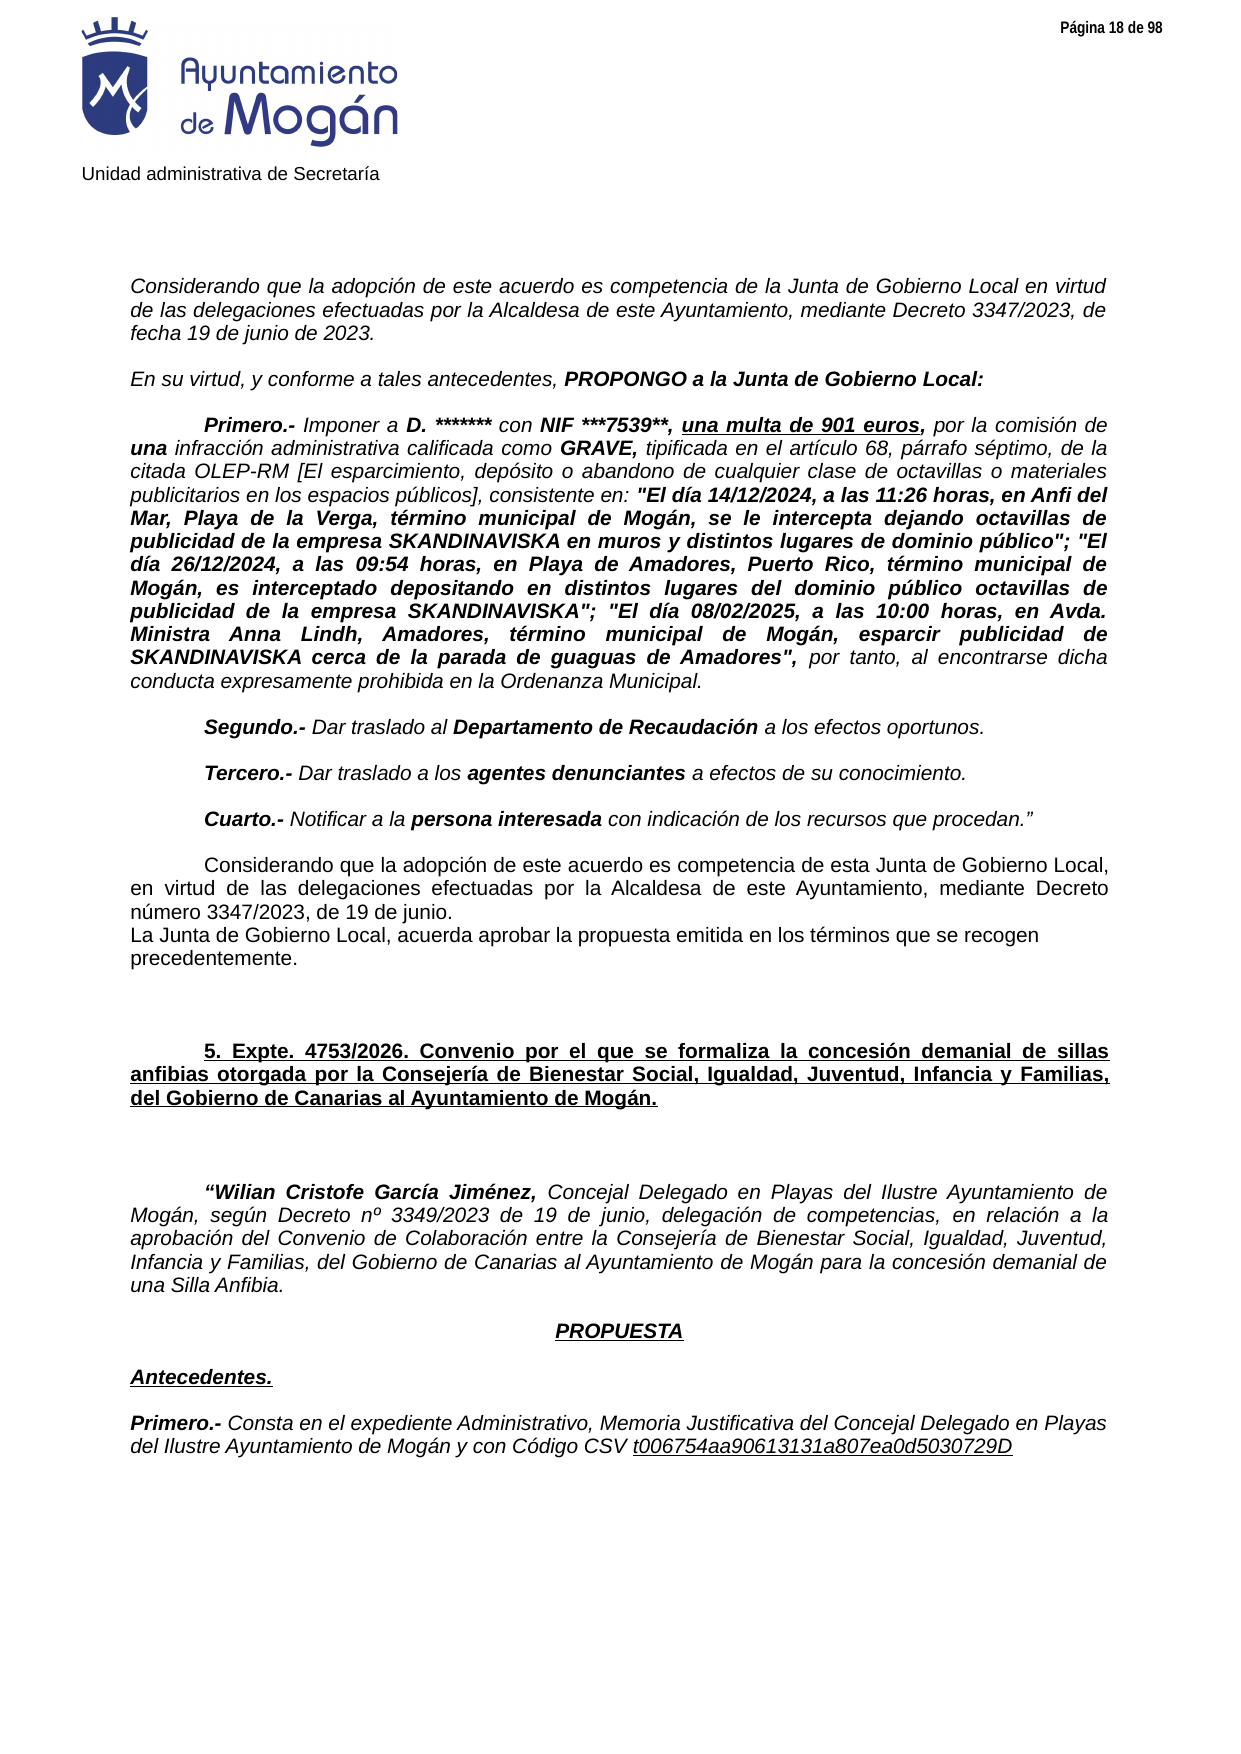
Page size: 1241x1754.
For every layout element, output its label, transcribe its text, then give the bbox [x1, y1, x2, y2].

text del Gobierno de Canarias al Ayuntamiento de Mogán. [130, 1084, 1110, 1109]
text “Wilian Cristofe García Jiménez, Concejal Delegado en Playas del Ilustre Ayuntamiento de Mogán, según Decreto nº 3349/2023 de 19 de junio, delegación de competencias, en relación a la aprobación del Convenio de Colaboración entre la Consejería de Bienestar Social, Igualdad, Juventud, Infancia y Familias, del Gobierno de Canarias al Ayuntamiento de Mogán para la concesión demanial de una Silla Anfibia. [130, 1181, 1110, 1297]
text Tercero.- Dar traslado a los agentes denunciantes a efectos de su conocimiento. [130, 761, 1110, 785]
text La Junta de Gobierno Local, acuerda aprobar la propuesta emitida en los términos que se recogen precedentemente. [130, 923, 1110, 970]
text Cuarto.- Notificar a la persona interesada con indicación de los recursos que procedan.” “””” [130, 808, 1110, 831]
text Antecedentes. [130, 1366, 1110, 1389]
text 5. Expte. 4753/2026. Convenio por el que se formaliza la concesión demanial de sillas anfibias otorgada por la Consejería de Bienestar Social, Igualdad, Juventud, Infancia y Familias, [130, 1039, 1110, 1083]
text PROPUESTA [130, 1319, 1110, 1343]
text Segundo.- Dar traslado al Departamento de Recaudación a los efectos oportunos. [130, 715, 1110, 738]
text Primero.- Consta en el expediente Administrativo, Memoria Justificativa del Concejal Delegado en Playas del Ilustre Ayuntamiento de Mogán y con Código CSV t006754aa90613131a807ea0d5030729D [130, 1412, 1110, 1458]
picture [81, 17, 398, 153]
text En su virtud, y conforme a tales antecedentes, PROPONGO a la Junta de Gobierno Local: [130, 367, 1110, 391]
text Considerando que la adopción de este acuerdo es competencia de la Junta de Gobierno Local en virtud de las delegaciones efectuadas por la Alcaldesa de este Ayuntamiento, mediante Decreto 3347/2023, de fecha 19 de junio de 2023. [130, 275, 1110, 344]
text Considerando que la adopción de este acuerdo es competencia de esta Junta de Gobierno Local, en virtud de las delegaciones efectuadas por la Alcaldesa de este Ayuntamiento, mediante Decreto número 3347/2023, de 19 de junio. [130, 854, 1110, 923]
text Primero.- Imponer a D. ******* con NIF ***7539**, una multa de 901 euros, por la comisión de una infracción administrativa calificada como GRAVE, tipificada en el artículo 68, párrafo séptimo, de la citada OLEP-RM [El esparcimiento, depósito o abandono de cualquier clase de octavillas o materiales publicitarios en los espacios públicos], consistente en: "El día 14/12/2024, a las 11:26 horas, en Anfi del Mar, Playa de la Verga, término municipal de Mogán, se le intercepta dejando octavillas de publicidad de la empresa SKANDINAVISKA en muros y distintos lugares de dominio público"; "El día 26/12/2024, a las 09:54 horas, en Playa de Amadores, Puerto Rico, término municipal de Mogán, es interceptado depositando en distintos lugares del dominio público octavillas de publicidad de la empresa SKANDINAVISKA"; "El día 08/02/2025, a las 10:00 horas, en Avda. Ministra Anna Lindh, Amadores, término municipal de Mogán, esparcir publicidad de SKANDINAVISKA cerca de la parada de guaguas de Amadores", por tanto, al encontrarse dicha conducta expresamente prohibida en la Ordenanza Municipal. [130, 414, 1110, 692]
